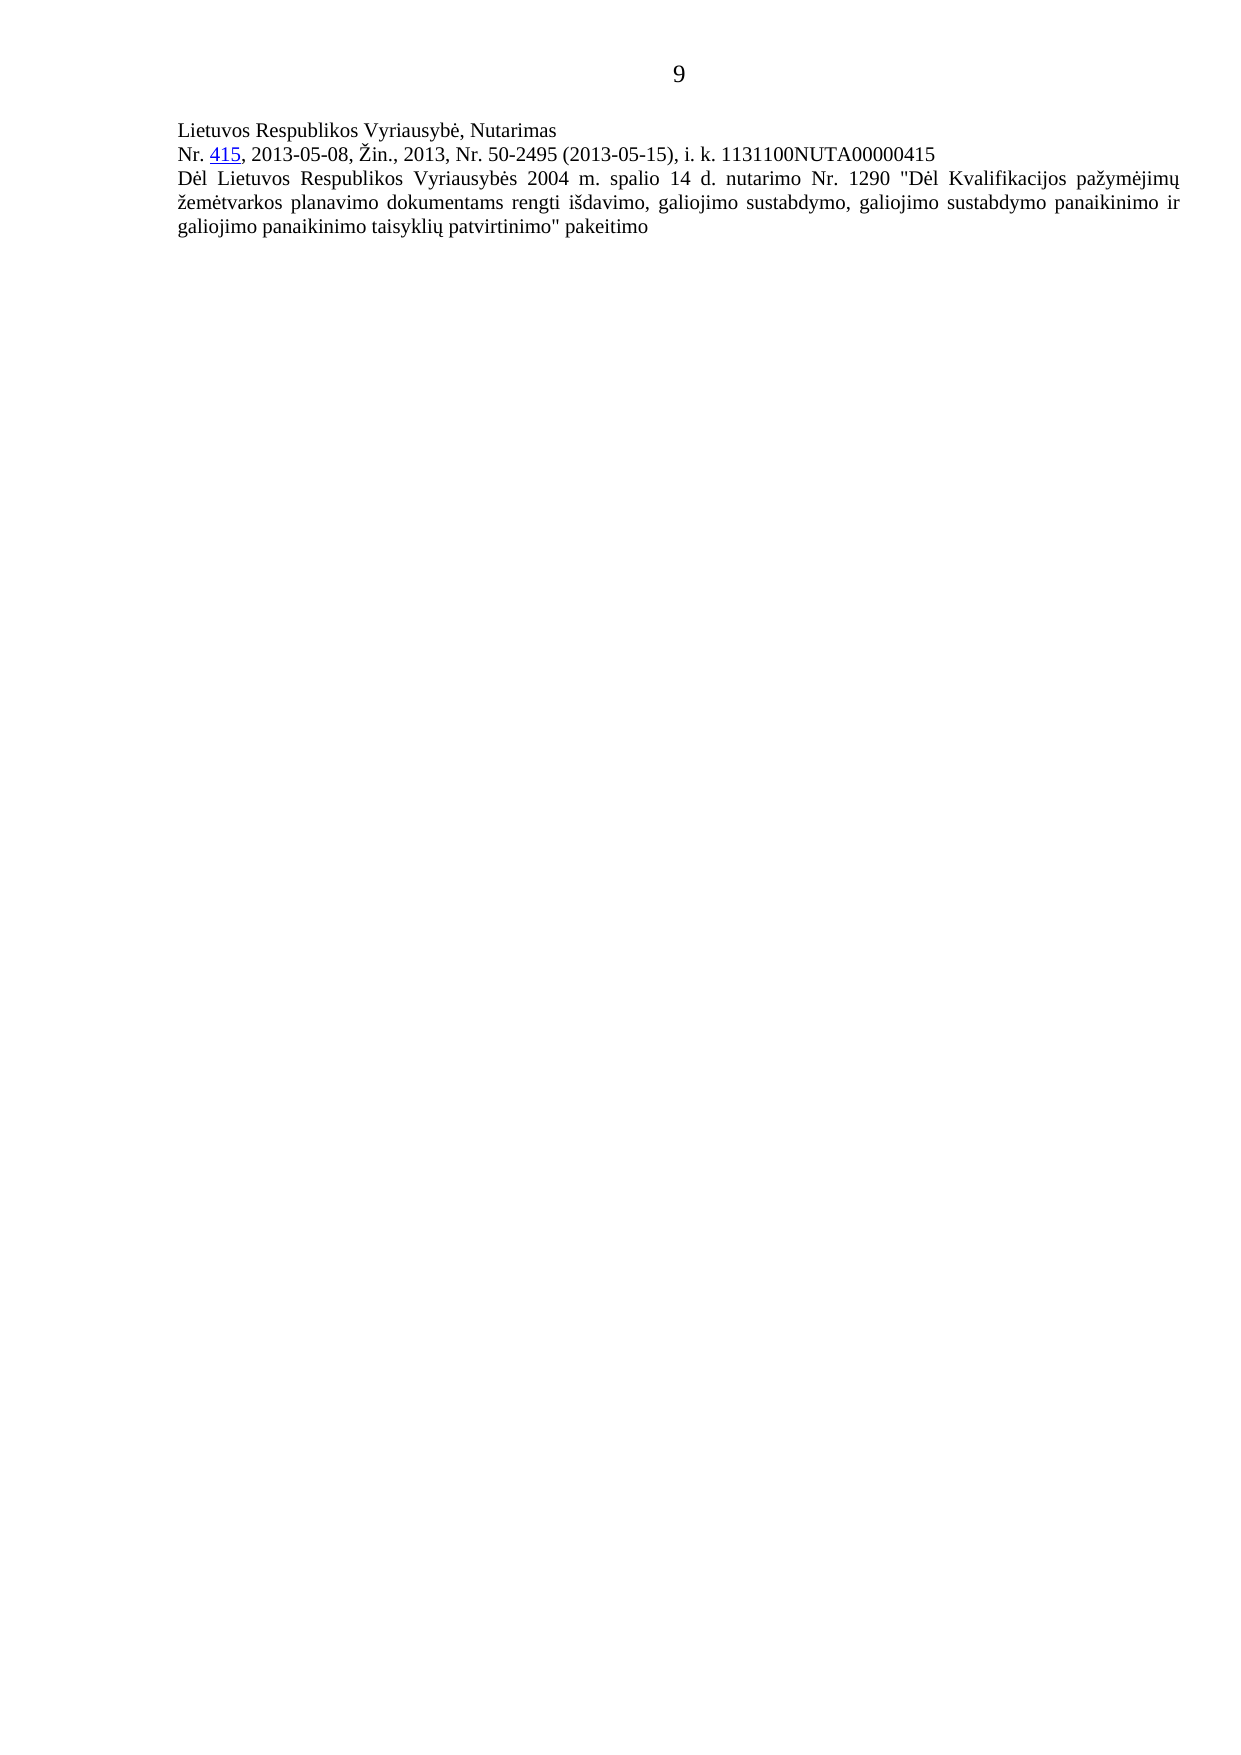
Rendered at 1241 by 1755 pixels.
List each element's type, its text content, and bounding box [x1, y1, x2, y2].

text Nr. 415, 2013-05-08, Žin., 2013, Nr. 50-2495 (2013-05-15), i. k. 1131100NUTA00000415 [177, 142, 1181, 166]
text Dėl Lietuvos Respublikos Vyriausybės 2004 m. spalio 14 d. nutarimo Nr. 1290 "Dėl Kvalifikacijos pažymėjimų žemėtvarkos planavimo dokumentams rengti išdavimo, galiojimo sustabdymo, galiojimo sustabdymo panaikinimo ir galiojimo panaikinimo taisyklių patvirtinimo" pakeitimo [177, 166, 1181, 238]
text Lietuvos Respublikos Vyriausybė, Nutarimas [177, 118, 1181, 142]
